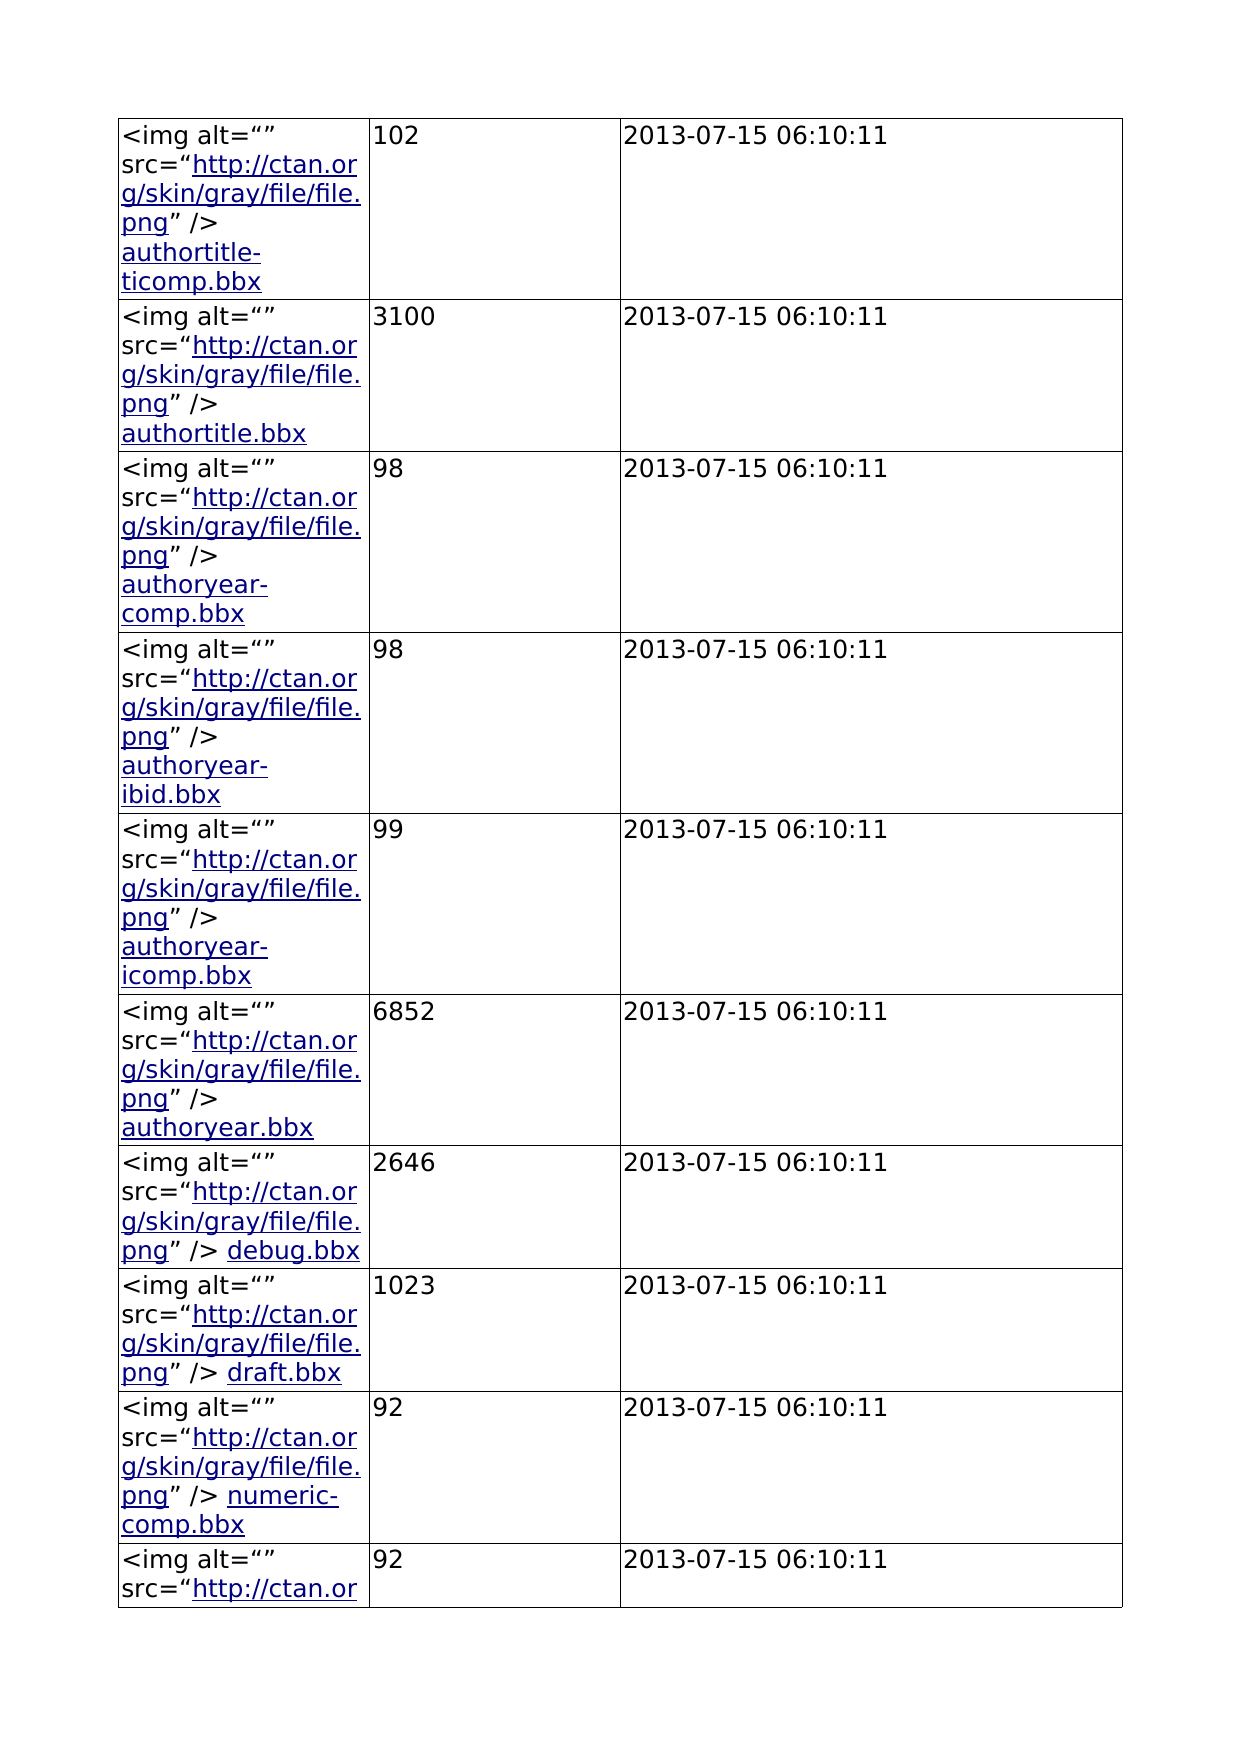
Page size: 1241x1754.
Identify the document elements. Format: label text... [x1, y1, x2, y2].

table_cell 98 [370, 633, 620, 813]
table_cell 6852 [370, 995, 620, 1145]
table_cell 3100 [370, 300, 620, 451]
table_cell <img alt=“” src=“http://ctan.org/skin/gray/file/file.png” /> numeric-comp.bbx [119, 1392, 369, 1542]
table_cell 2013-07-15 06:10:11 [621, 1544, 1122, 1607]
table_cell 1023 [370, 1269, 620, 1391]
table_cell 2013-07-15 06:10:11 [621, 1392, 1122, 1542]
table_cell 102 [370, 119, 620, 299]
table_cell 2013-07-15 06:10:11 [621, 300, 1122, 451]
table_cell 2013-07-15 06:10:11 [621, 633, 1122, 813]
table_cell <img alt=“” src=“http://ctan.org/skin/gray/file/file.png” /> draft.bbx [119, 1269, 369, 1391]
table_cell 92 [370, 1544, 620, 1607]
table_cell 2013-07-15 06:10:11 [621, 814, 1122, 994]
table_cell 2013-07-15 06:10:11 [621, 452, 1122, 632]
table_cell 2013-07-15 06:10:11 [621, 119, 1122, 299]
table_cell <img alt=“” src=“http://ctan.org/skin/gray/file/file.png” /> authortitle-ticomp.bbx [119, 119, 369, 299]
table_cell <img alt=“” src=“http://ctan.org/skin/gray/file/file.png” /> authortitle.bbx [119, 300, 369, 451]
table_cell 99 [370, 814, 620, 994]
table_cell 2013-07-15 06:10:11 [621, 1269, 1122, 1391]
table_cell <img alt=“” src=“http://ctan.org/skin/gray/file/file.png” /> authoryear-ibid.bbx [119, 633, 369, 813]
table_cell 98 [370, 452, 620, 632]
table_cell <img alt=“” src=“http://ctan.or [119, 1544, 369, 1607]
table_cell 92 [370, 1392, 620, 1542]
table_cell 2646 [370, 1146, 620, 1268]
table_cell <img alt=“” src=“http://ctan.org/skin/gray/file/file.png” /> authoryear-icomp.bbx [119, 814, 369, 994]
table_cell <img alt=“” src=“http://ctan.org/skin/gray/file/file.png” /> authoryear.bbx [119, 995, 369, 1145]
table_cell 2013-07-15 06:10:11 [621, 995, 1122, 1145]
table_cell 2013-07-15 06:10:11 [621, 1146, 1122, 1268]
table_cell <img alt=“” src=“http://ctan.org/skin/gray/file/file.png” /> authoryear-comp.bbx [119, 452, 369, 632]
table_cell <img alt=“” src=“http://ctan.org/skin/gray/file/file.png” /> debug.bbx [119, 1146, 369, 1268]
